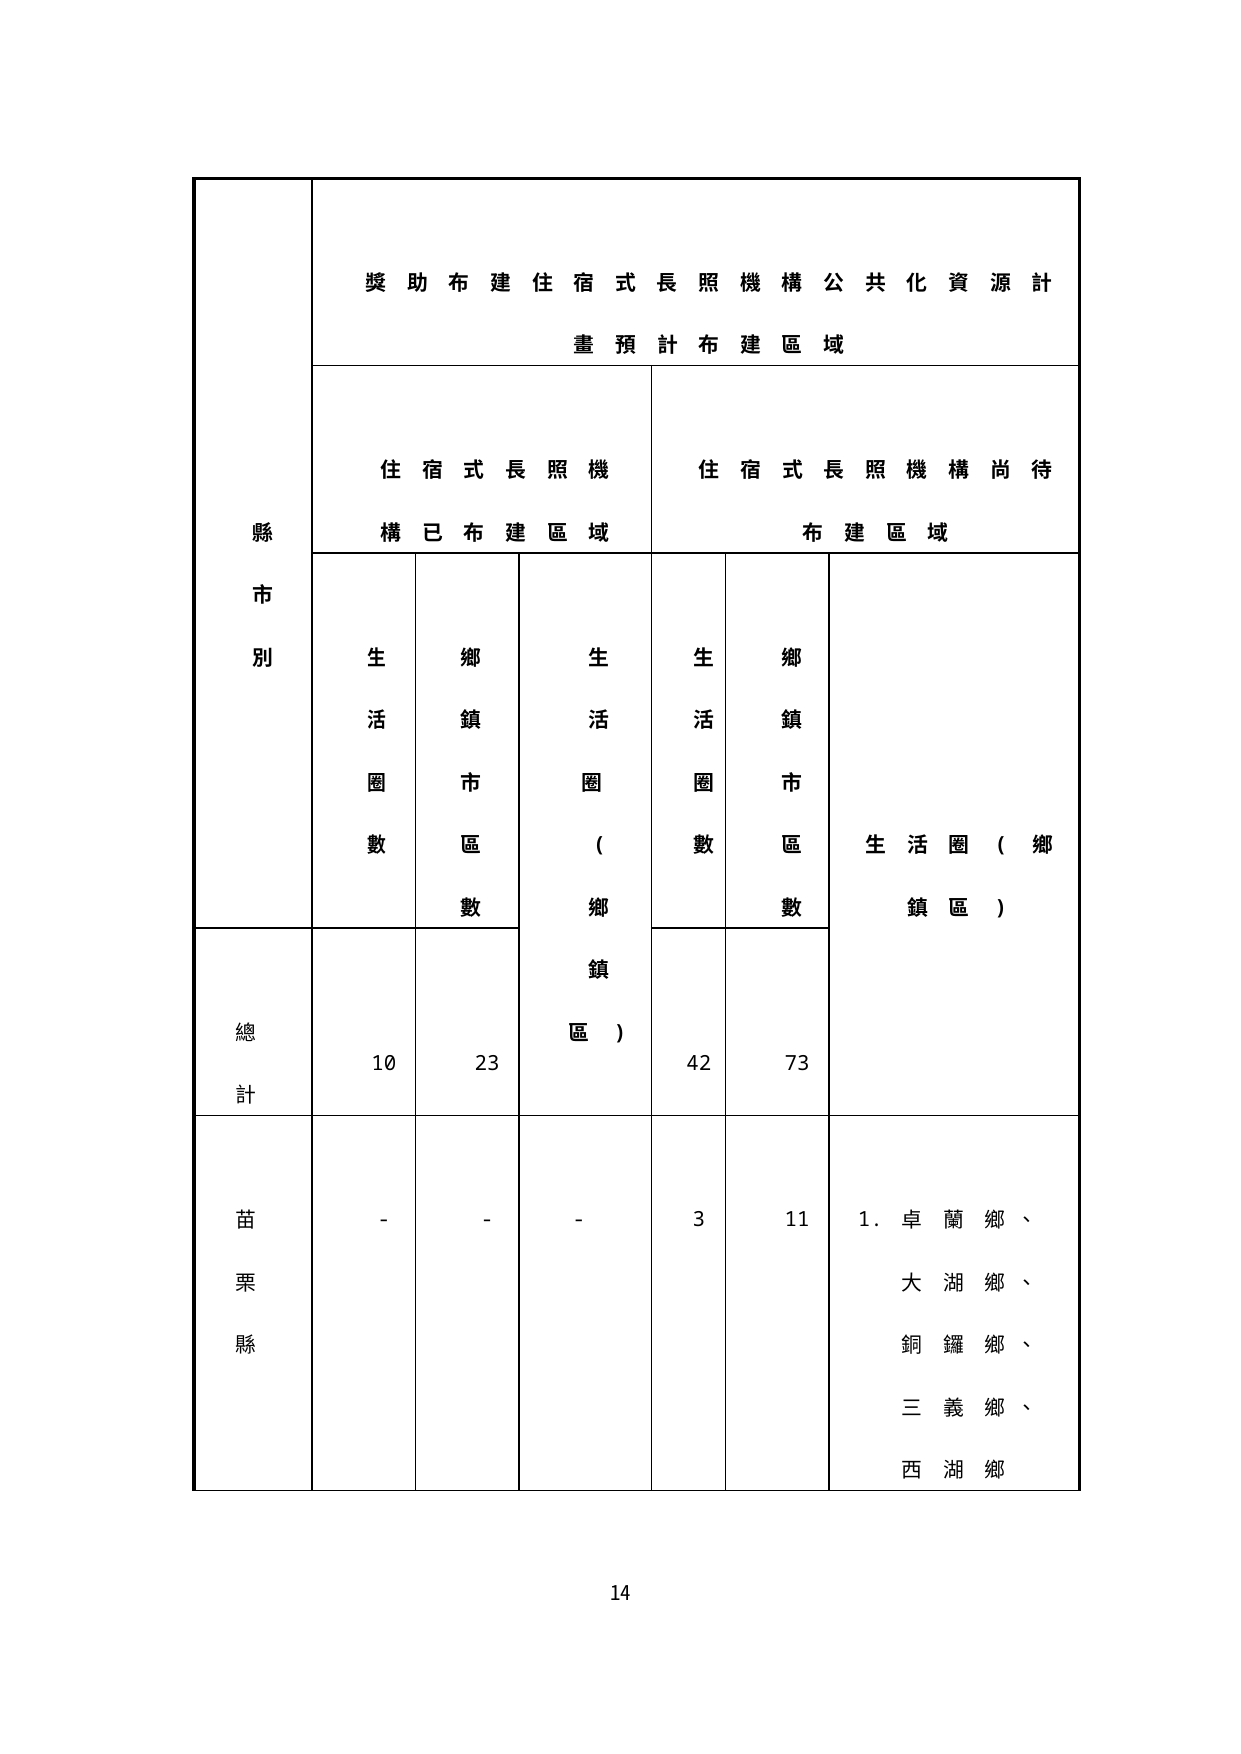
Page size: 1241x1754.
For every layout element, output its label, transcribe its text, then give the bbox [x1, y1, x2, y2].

table_cell 11 [726, 1116, 828, 1490]
table_cell 42 [652, 929, 725, 1115]
table_cell 1.卓蘭鄉、大湖鄉、銅鑼鄉、三義鄉、西湖鄉 [830, 1116, 1078, 1490]
table_cell - [416, 1116, 518, 1490]
table_cell 73 [726, 929, 828, 1115]
table_header 縣市別 [196, 180, 311, 927]
table_cell 生活圈(鄉鎮區) [830, 554, 1078, 1115]
table_cell 3 [652, 1116, 725, 1490]
table_cell 23 [416, 929, 518, 1115]
table_cell 鄉鎮市區數 [726, 554, 828, 927]
table_cell 總計 [196, 929, 311, 1115]
table_cell 生活圈數 [652, 554, 725, 927]
table_cell - [520, 1116, 651, 1490]
table_cell 生活圈(鄉鎮區) [520, 554, 651, 1115]
table_cell 10 [313, 929, 415, 1115]
table_cell 鄉鎮市區數 [416, 554, 518, 927]
table_cell 住宿式長照機構尚待布建區域 [652, 366, 1078, 552]
table_cell 生活圈數 [313, 554, 415, 927]
table_cell 苗栗縣 [196, 1116, 311, 1490]
table_cell 住宿式長照機構已布建區域 [313, 366, 651, 552]
table_header 獎助布建住宿式長照機構公共化資源計畫預計布建區域 [313, 180, 1078, 365]
table_cell - [313, 1116, 415, 1490]
